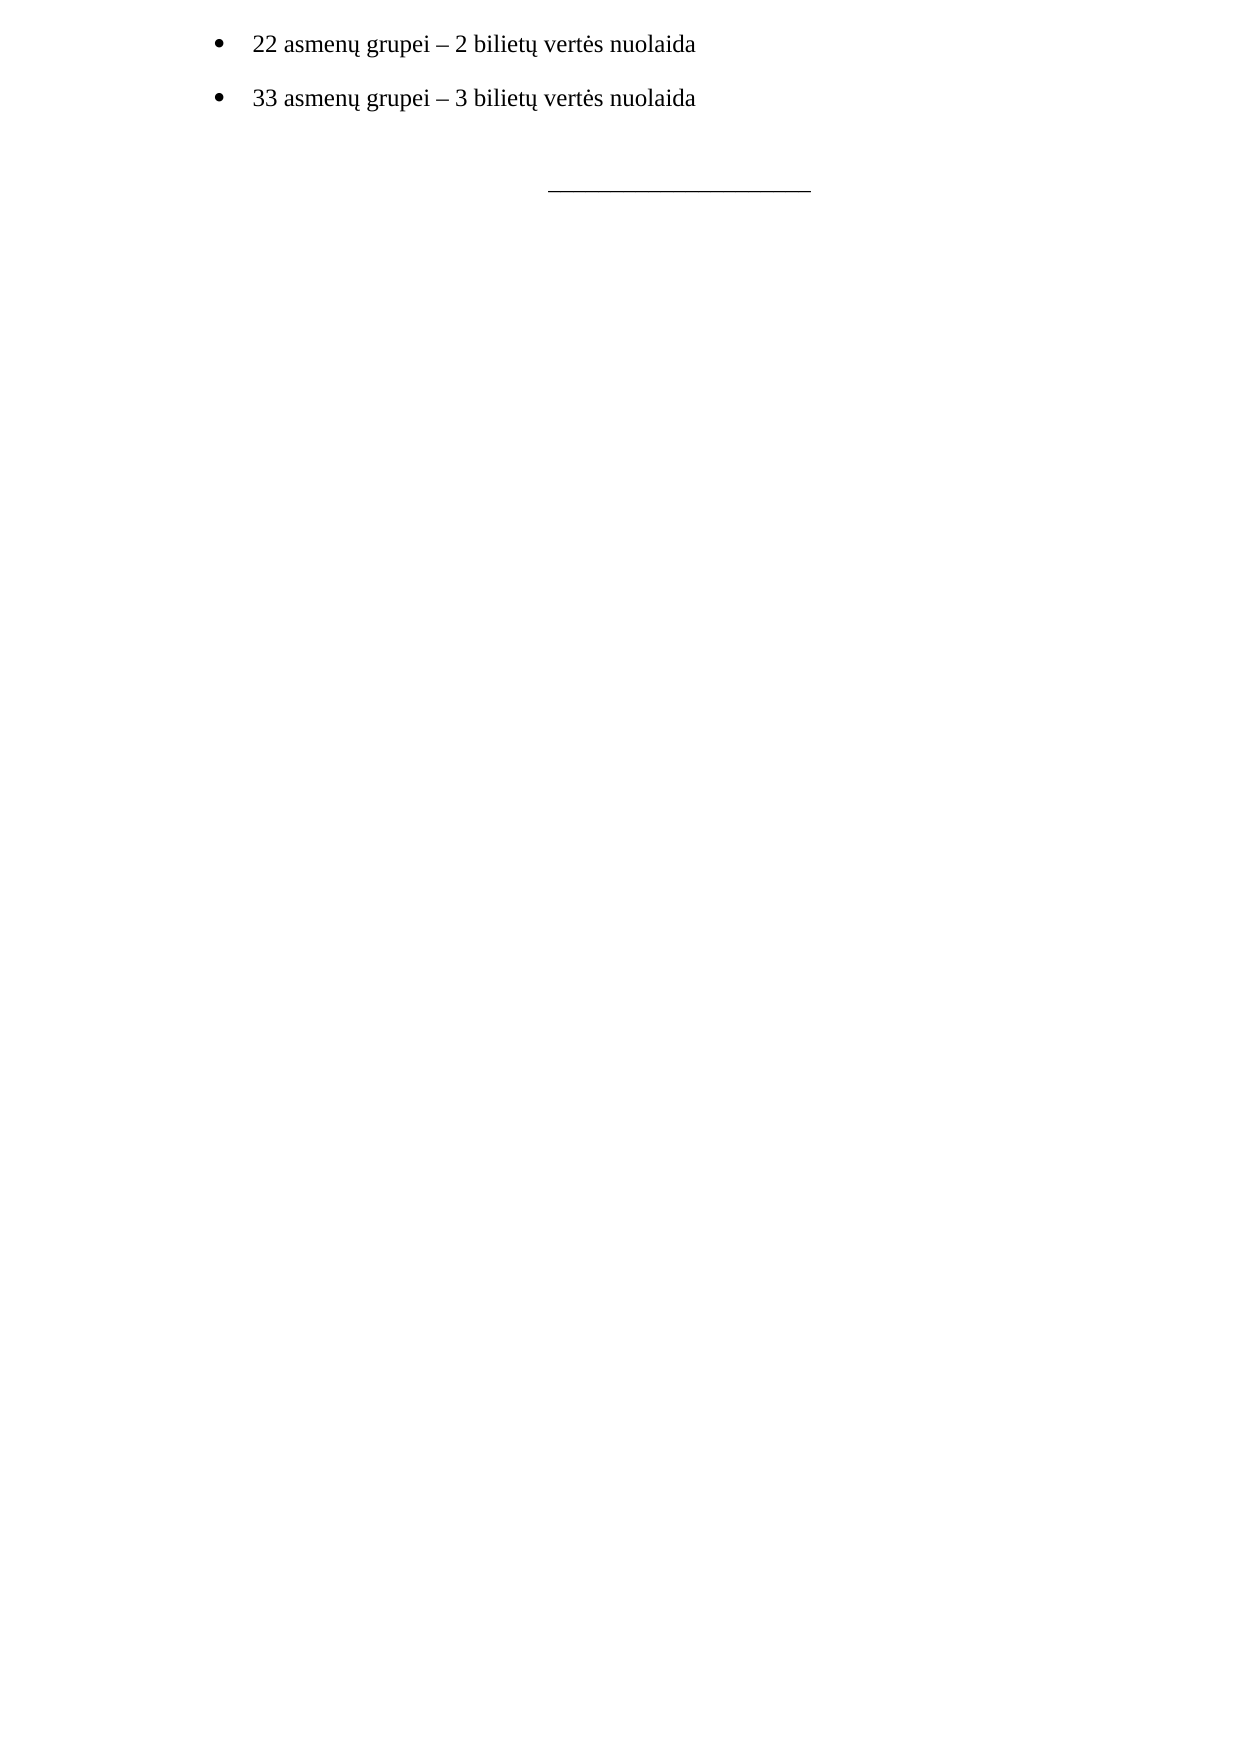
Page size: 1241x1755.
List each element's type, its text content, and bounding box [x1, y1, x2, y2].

list 33 asmenų grupei – 3 bilietų vertės nuolaida [215, 83, 1181, 112]
text _____________________ [177, 166, 1181, 195]
list 22 asmenų grupei – 2 bilietų vertės nuolaida [215, 29, 1181, 58]
